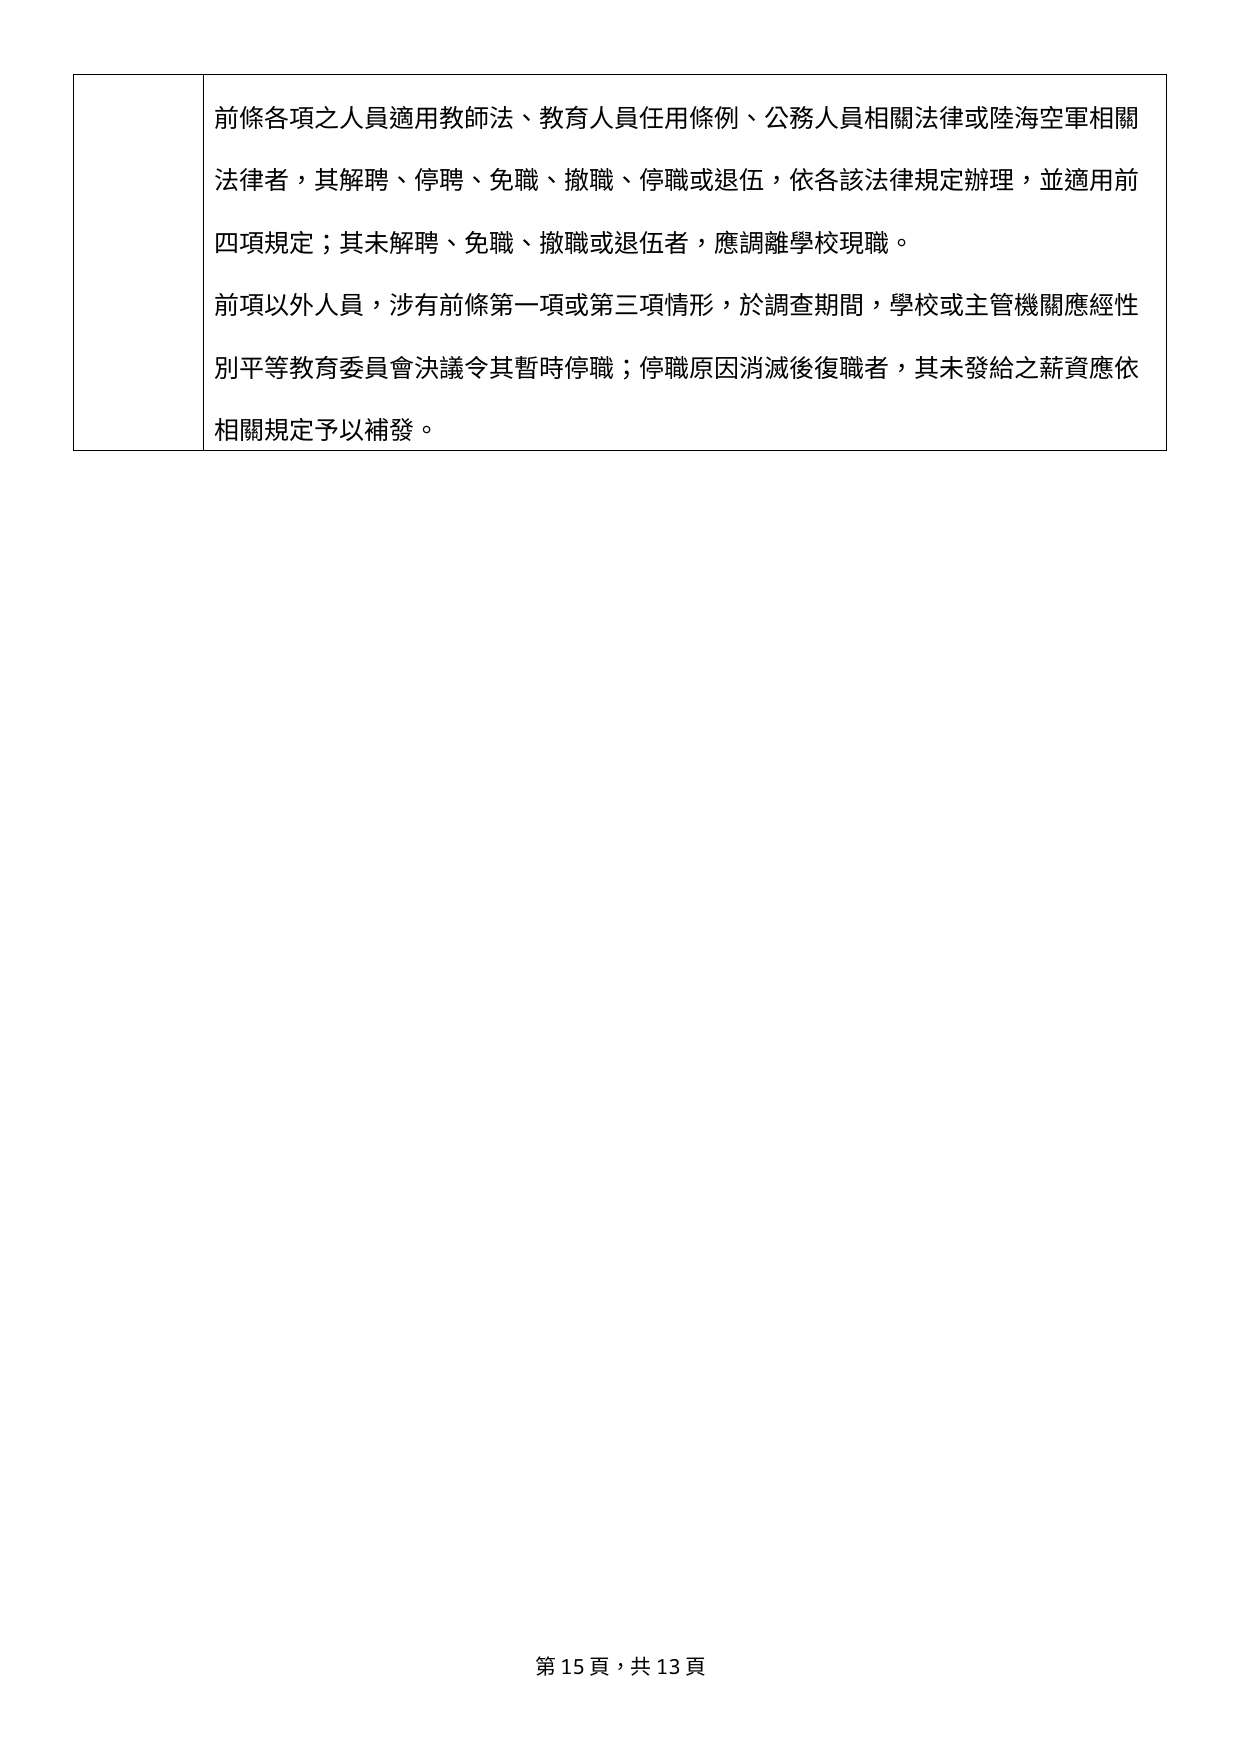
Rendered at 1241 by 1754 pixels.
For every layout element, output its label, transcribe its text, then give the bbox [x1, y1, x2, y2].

table_cell [74, 75, 203, 449]
table_cell 前條各項之人員適用教師法、教育人員任用條例、公務人員相關法律或陸海空軍相關法律者，其解聘、停聘、免職、撤職、停職或退伍，依各該法律規定辦理，並適用前四項規定；其未解聘、免職、撤職或退伍者，應調離學校現職。 前項以外人員，涉有前條第一項或第三項情形，於調查期間，學校或主管機關應經性別平等教育委員會決議令其暫時停職；停職原因消滅後復職者，其未發給之薪資應依相關規定予以補發。 [204, 75, 1166, 449]
